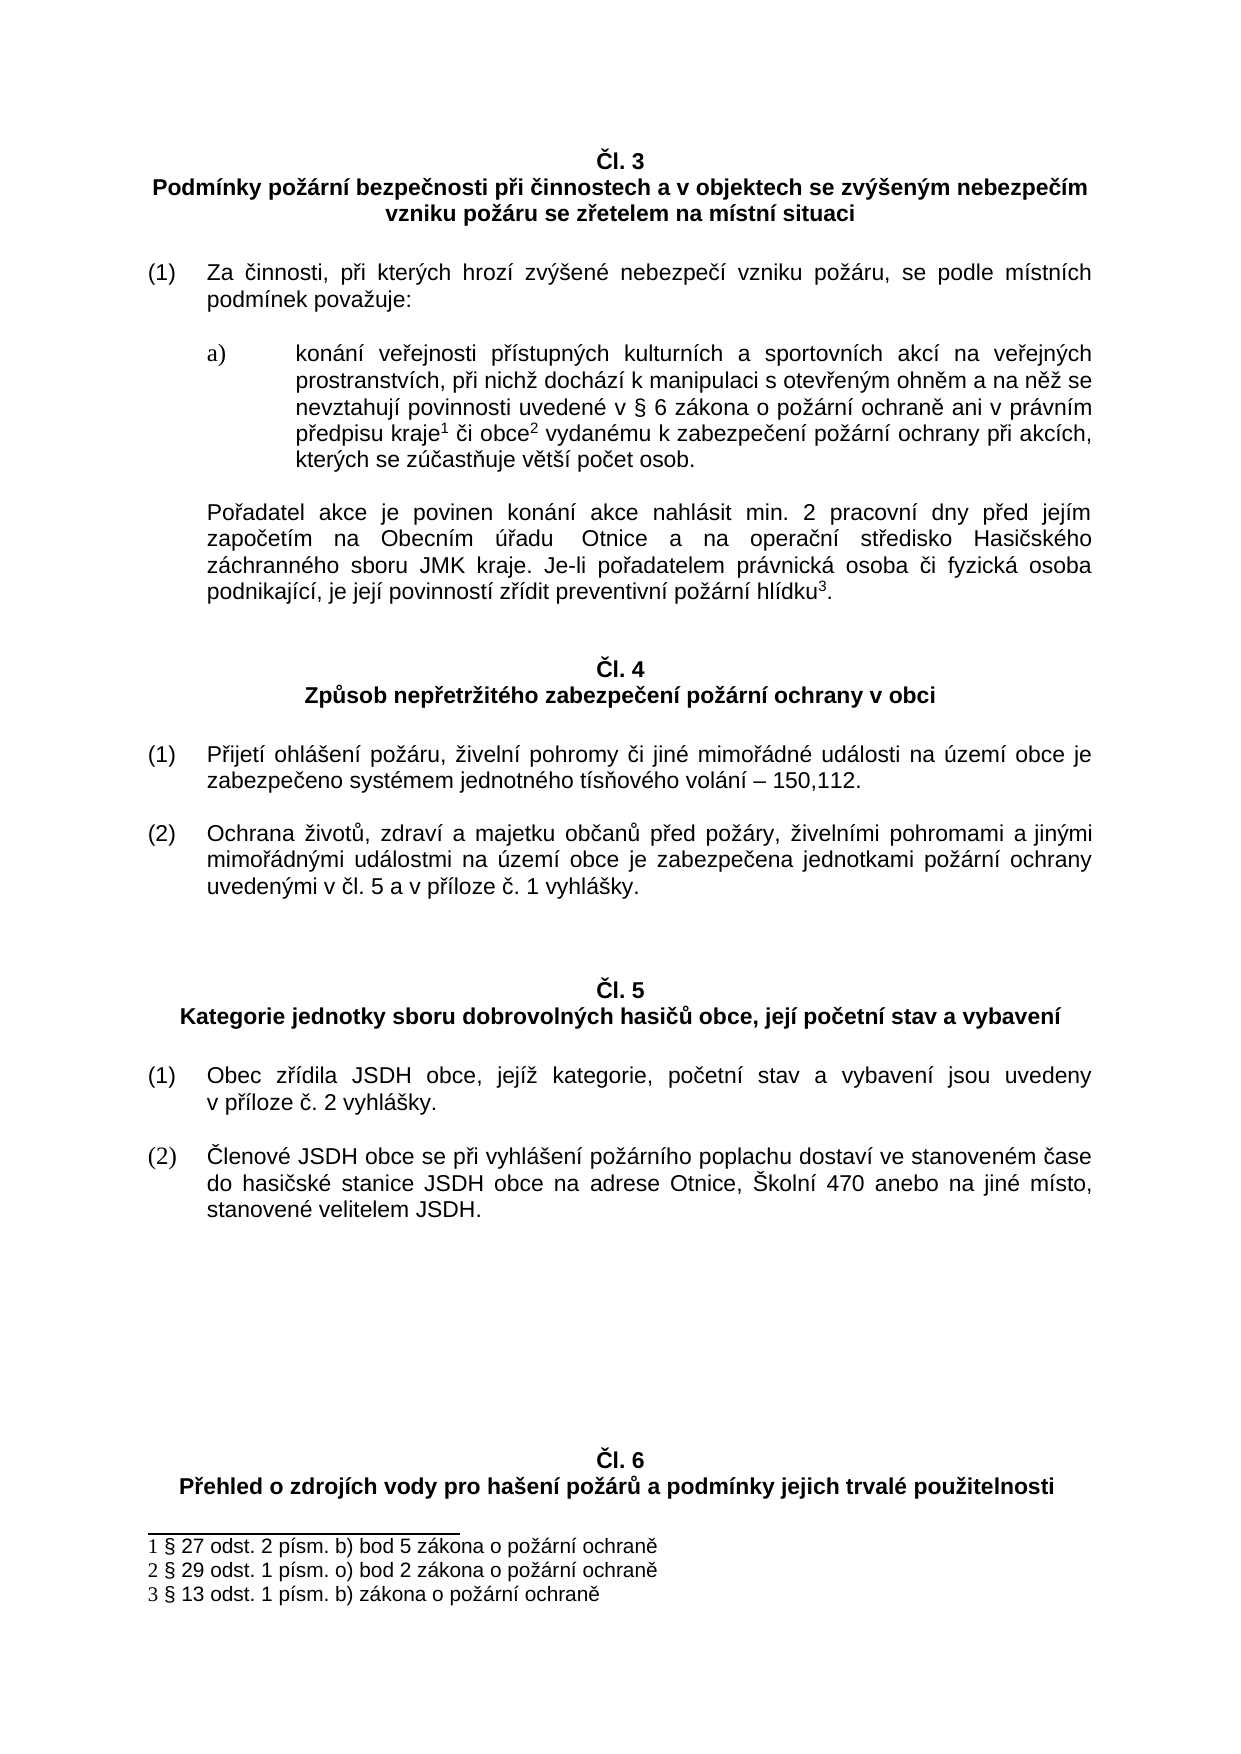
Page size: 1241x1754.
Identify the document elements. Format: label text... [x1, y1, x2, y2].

list konání veřejnosti přístupných kulturních a sportovních akcí na veřejných prostranstvích, při nichž dochází k manipulaci s otevřeným ohněm a na něž se nevztahují povinnosti uvedené v § 6 zákona o požární ochraně ani v právním předpisu kraje či obce vydanému k zabezpečení požární ochrany při akcích, kterých se zúčastňuje větší počet osob. [207, 338, 1093, 472]
list Ochrana životů, zdraví a majetku občanů před požáry, živelními pohromami a jinými mimořádnými událostmi na území obce je zabezpečena jednotkami požární ochrany uvedenými v čl. 5 a v příloze č. 1 vyhlášky. [148, 820, 1093, 899]
text Pořadatel akce je povinen konání akce nahlásit min. 2 pracovní dny před jejím započetím na Obecním úřadu Otnice a na operační středisko Hasičského záchranného sboru JMK kraje. Je-li pořadatelem právnická osoba či fyzická osoba podnikající, je její povinností zřídit preventivní požární hlídku. [207, 499, 1093, 604]
list § 29 odst. 1 písm. o) bod 2 zákona o požární ochraně [148, 1558, 1093, 1582]
list Členové JSDH obce se při vyhlášení požárního poplachu dostaví ve stanoveném čase do hasičské stanice JSDH obce na adrese Otnice, Školní 470 anebo na jiné místo, stanovené velitelem JSDH. [148, 1141, 1093, 1223]
list Přijetí ohlášení požáru, živelní pohromy či jiné mimořádné události na území obce je zabezpečeno systémem jednotného tísňového volání – 150,112. [148, 741, 1093, 794]
text § 13 odst. 1 písm. b) zákona o požární ochraně [148, 1582, 1093, 1606]
list Za činnosti, při kterých hrozí zvýšené nebezpečí vzniku požáru, se podle místních podmínek považuje: [148, 259, 1093, 312]
subtitle Čl. 3 Podmínky požární bezpečnosti při činnostech a v objektech se zvýšeným nebezpečím vzniku požáru se zřetelem na místní situaci [148, 148, 1093, 227]
subtitle Čl. 5 Kategorie jednotky sboru dobrovolných hasičů obce, její početní stav a vybavení [148, 977, 1093, 1029]
list Obec zřídila JSDH obce, jejíž kategorie, početní stav a vybavení jsou uvedeny v příloze č. 2 vyhlášky. [148, 1062, 1093, 1115]
subtitle Čl. 4 Způsob nepřetržitého zabezpečení požární ochrany v obci [148, 656, 1093, 708]
subtitle Čl. 6 Přehled o zdrojích vody pro hašení požárů a podmínky jejich trvalé použitelnosti [148, 1447, 1093, 1499]
list § 27 odst. 2 písm. b) bod 5 zákona o požární ochraně [148, 1534, 1093, 1558]
